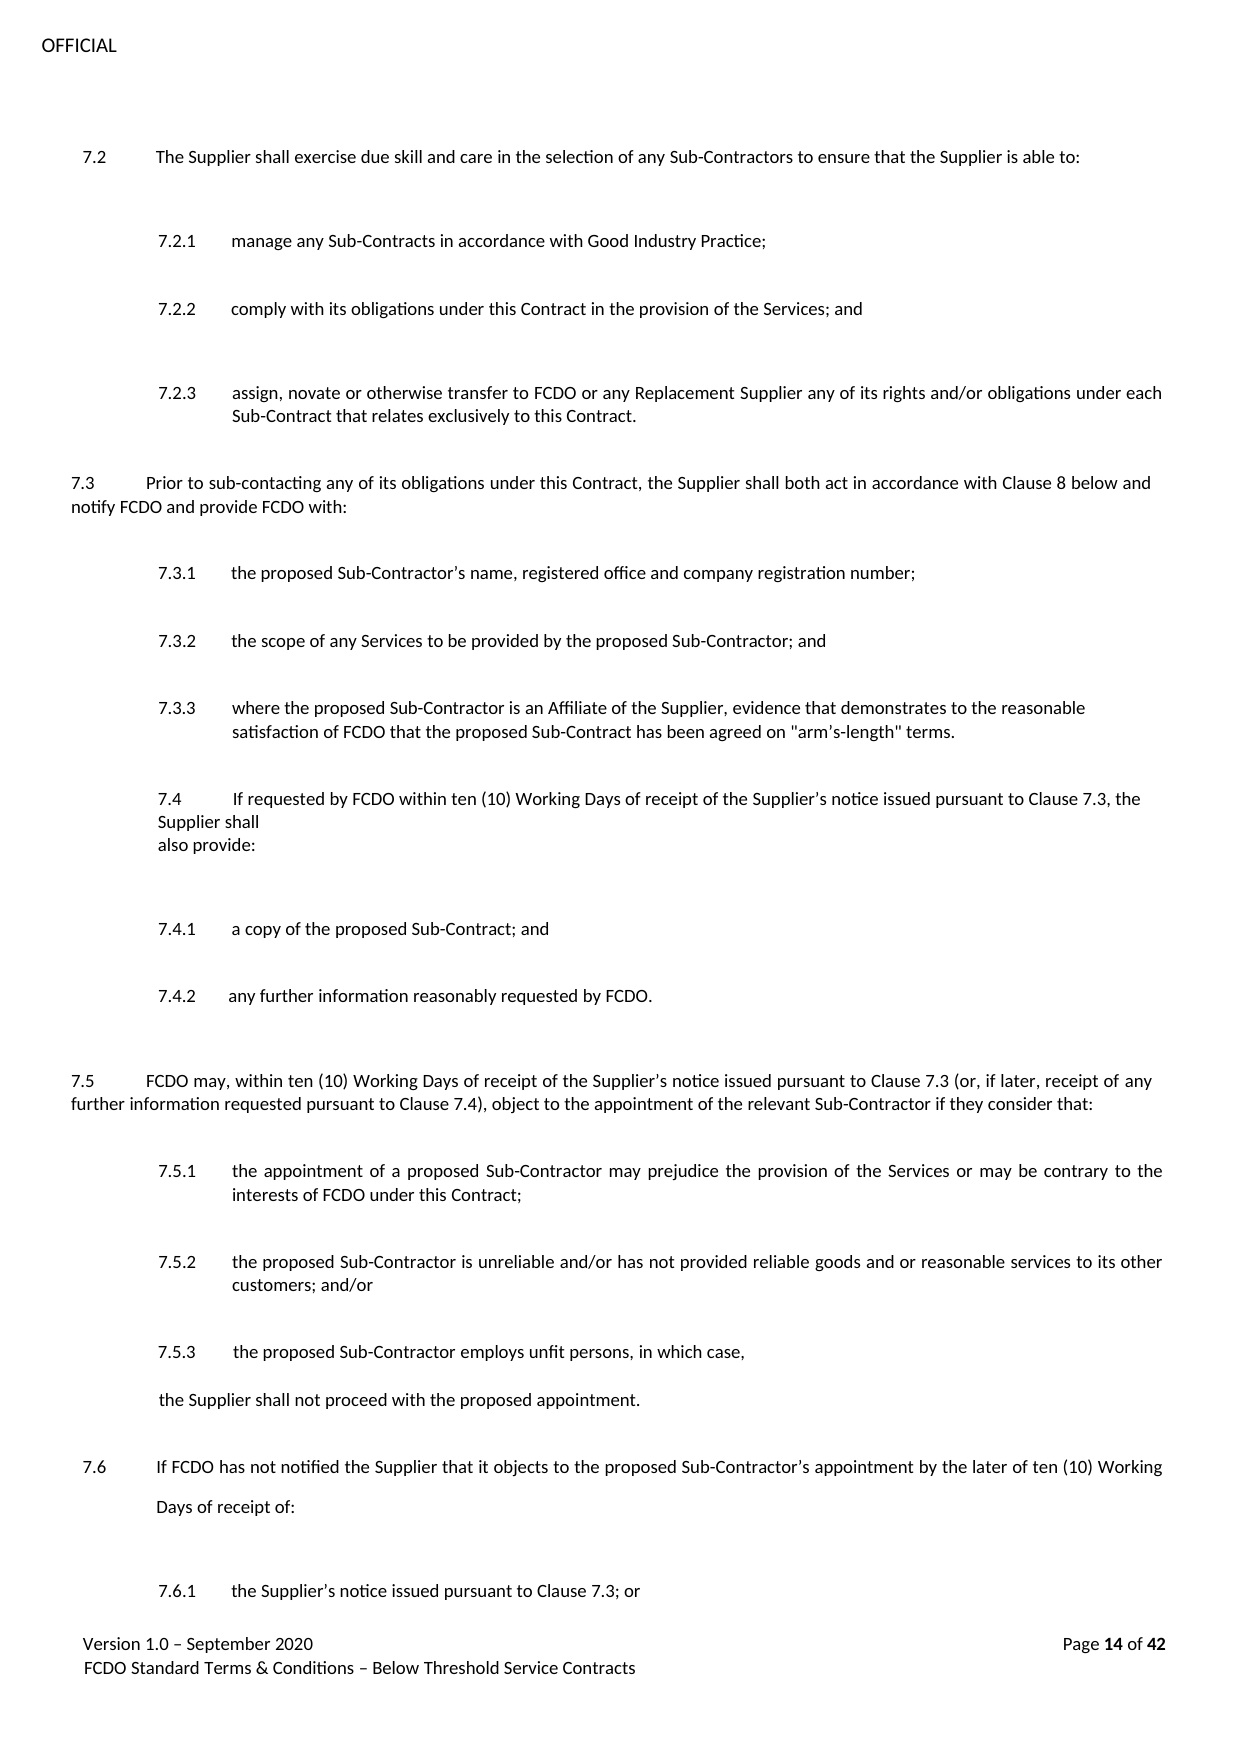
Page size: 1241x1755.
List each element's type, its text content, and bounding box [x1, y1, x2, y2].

list FCDO may, within ten (10) Working Days of receipt of the Supplier’s notice issued pursuant to Clause 7.3 (or, if later, receipt of any further information requested pursuant to Clause 7.4), object to the appointment of the relevant Sub-Contractor if they consider that: [71, 1069, 1167, 1115]
list a copy of the proposed Sub-Contract; and [158, 917, 1178, 940]
list the proposed Sub-Contractor is unreliable and/or has not provided reliable goods and or reasonable services to its other customers; and/or [158, 1250, 1166, 1296]
list If requested by FCDO within ten (10) Working Days of receipt of the Supplier’s notice issued pursuant to Clause 7.3, the Supplier shall [158, 787, 1178, 833]
list the proposed Sub-Contractor’s name, registered office and company registration number; [158, 562, 1178, 584]
list the proposed Sub-Contractor employs unfit persons, in which case, the Supplier shall not proceed with the proposed appointment. [158, 1340, 747, 1411]
text also provide: [158, 833, 1178, 856]
list Prior to sub-contacting any of its obligations under this Contract, the Supplier shall both act in accordance with Clause 8 below and notify FCDO and provide FCDO with: [71, 471, 1166, 518]
list any further information reasonably requested by FCDO. [158, 985, 1178, 1008]
list assign, novate or otherwise transfer to FCDO or any Replacement Supplier any of its rights and/or obligations under each Sub-Contract that relates exclusively to this Contract. [158, 381, 1166, 427]
list manage any Sub-Contracts in accordance with Good Industry Practice; [158, 229, 1178, 252]
list the appointment of a proposed Sub-Contractor may prejudice the provision of the Services or may be contrary to the interests of FCDO under this Contract; [158, 1159, 1166, 1206]
list comply with its obligations under this Contract in the provision of the Services; and [158, 297, 1178, 320]
list the scope of any Services to be provided by the proposed Sub-Contractor; and [158, 629, 1178, 652]
list the Supplier’s notice issued pursuant to Clause 7.3; or [158, 1579, 1178, 1602]
list where the proposed Sub-Contractor is an Affiliate of the Supplier, evidence that demonstrates to the reasonable satisfaction of FCDO that the proposed Sub-Contract has been agreed on "arm’s-length" terms. [158, 697, 1166, 743]
text Days of receipt of: [156, 1495, 1178, 1518]
list If FCDO has not notified the Supplier that it objects to the proposed Sub-Contractor’s appointment by the later of ten (10) Working [82, 1455, 1178, 1478]
list The Supplier shall exercise due skill and care in the selection of any Sub-Contractors to ensure that the Supplier is able to: [82, 145, 1178, 168]
